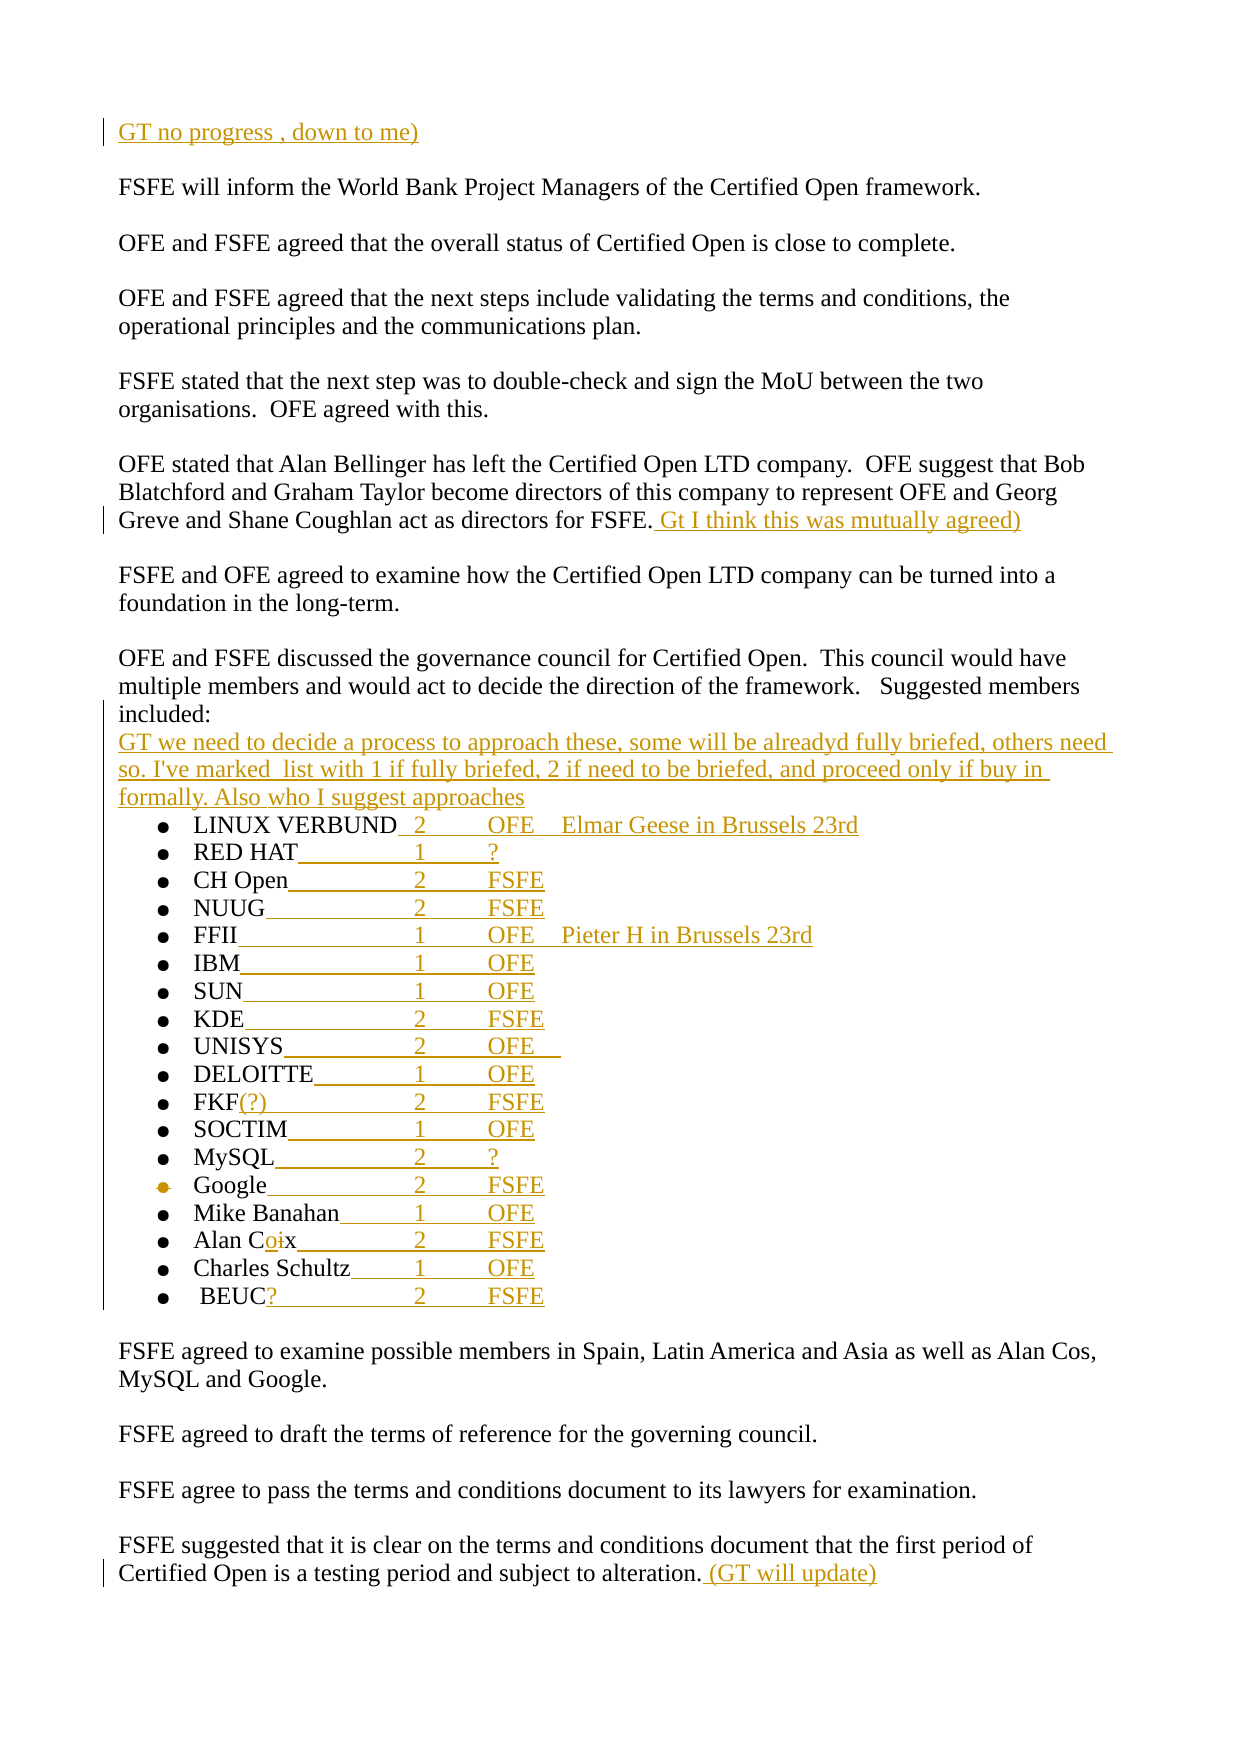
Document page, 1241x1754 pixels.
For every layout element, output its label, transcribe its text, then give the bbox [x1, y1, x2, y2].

text OFE stated that Alan Bellinger has left the Certified Open LTD company. OFE suggest that Bob Blatchford and Graham Taylor become directors of this company to represent OFE and Georg Greve and Shane Coughlan act as directors for FSFE. Gt I think this was mutually agreed) [118, 451, 1122, 534]
list LINUX VERBUND 2 OFE Elmar Geese in Brussels 23rd [156, 811, 1122, 838]
list DELOITTE 1 OFE [156, 1060, 1122, 1088]
text FSFE agreed to examine possible members in Spain, Latin America and Asia as well as Alan Cos, MySQL and Google. [118, 1337, 1122, 1393]
list SOCTIM 1 OFE [156, 1116, 1122, 1143]
list FKF(?) 2 FSFE [156, 1088, 1122, 1116]
list NUUG 2 FSFE [156, 894, 1122, 922]
text GT no progress , down to me) [118, 118, 1122, 146]
list Google 2 FSFEMike Banahan 1 OFE [156, 1171, 1122, 1199]
text OFE and FSFE agreed that the next steps include validating the terms and conditions, the operational principles and the communications plan. [118, 284, 1122, 340]
text OFE and FSFE agreed that the overall status of Certified Open is close to complete. [118, 229, 1122, 257]
list FFII 1 OFE Pieter H in Brussels 23rd [156, 922, 1122, 949]
text FSFE suggested that it is clear on the terms and conditions document that the first period of Certified Open is a testing period and subject to alteration. (GT will update) [118, 1531, 1122, 1587]
text OFE and FSFE discussed the governance council for Certified Open. This council would have multiple members and would act to decide the direction of the framework. Suggested members included: [118, 644, 1122, 728]
text FSFE and OFE agreed to examine how the Certified Open LTD company can be turned into a foundation in the long-term. [118, 561, 1122, 617]
list IBM 1 OFE [156, 949, 1122, 977]
list Alan Cox 2 FSFE [156, 1226, 1122, 1254]
text FSFE agree to pass the terms and conditions document to its lawyers for examination. [118, 1476, 1122, 1503]
list CH Open 2 FSFE [156, 866, 1122, 894]
list KDE 2 FSFE [156, 1005, 1122, 1032]
list Charles Schultz 1 OFE [156, 1254, 1122, 1282]
list RED HAT 1 ? [156, 838, 1122, 866]
text FSFE agreed to draft the terms of reference for the governing council. [118, 1420, 1122, 1448]
list MySQL 2 ? [156, 1143, 1122, 1171]
list UNISYS 2 OFE [156, 1032, 1122, 1060]
list SUN 1 OFE [156, 977, 1122, 1005]
list BEUC? 2 FSFE [156, 1282, 1122, 1309]
text GT we need to decide a process to approach these, some will be alreadyd fully briefed, others need so. I've marked list with 1 if fully briefed, 2 if need to be briefed, and proceed only if buy in formally. Also who I suggest approaches [118, 728, 1122, 811]
text FSFE stated that the next step was to double-check and sign the MoU between the two organisations. OFE agreed with this. [118, 367, 1122, 423]
text FSFE will inform the World Bank Project Managers of the Certified Open framework. [118, 173, 1122, 201]
